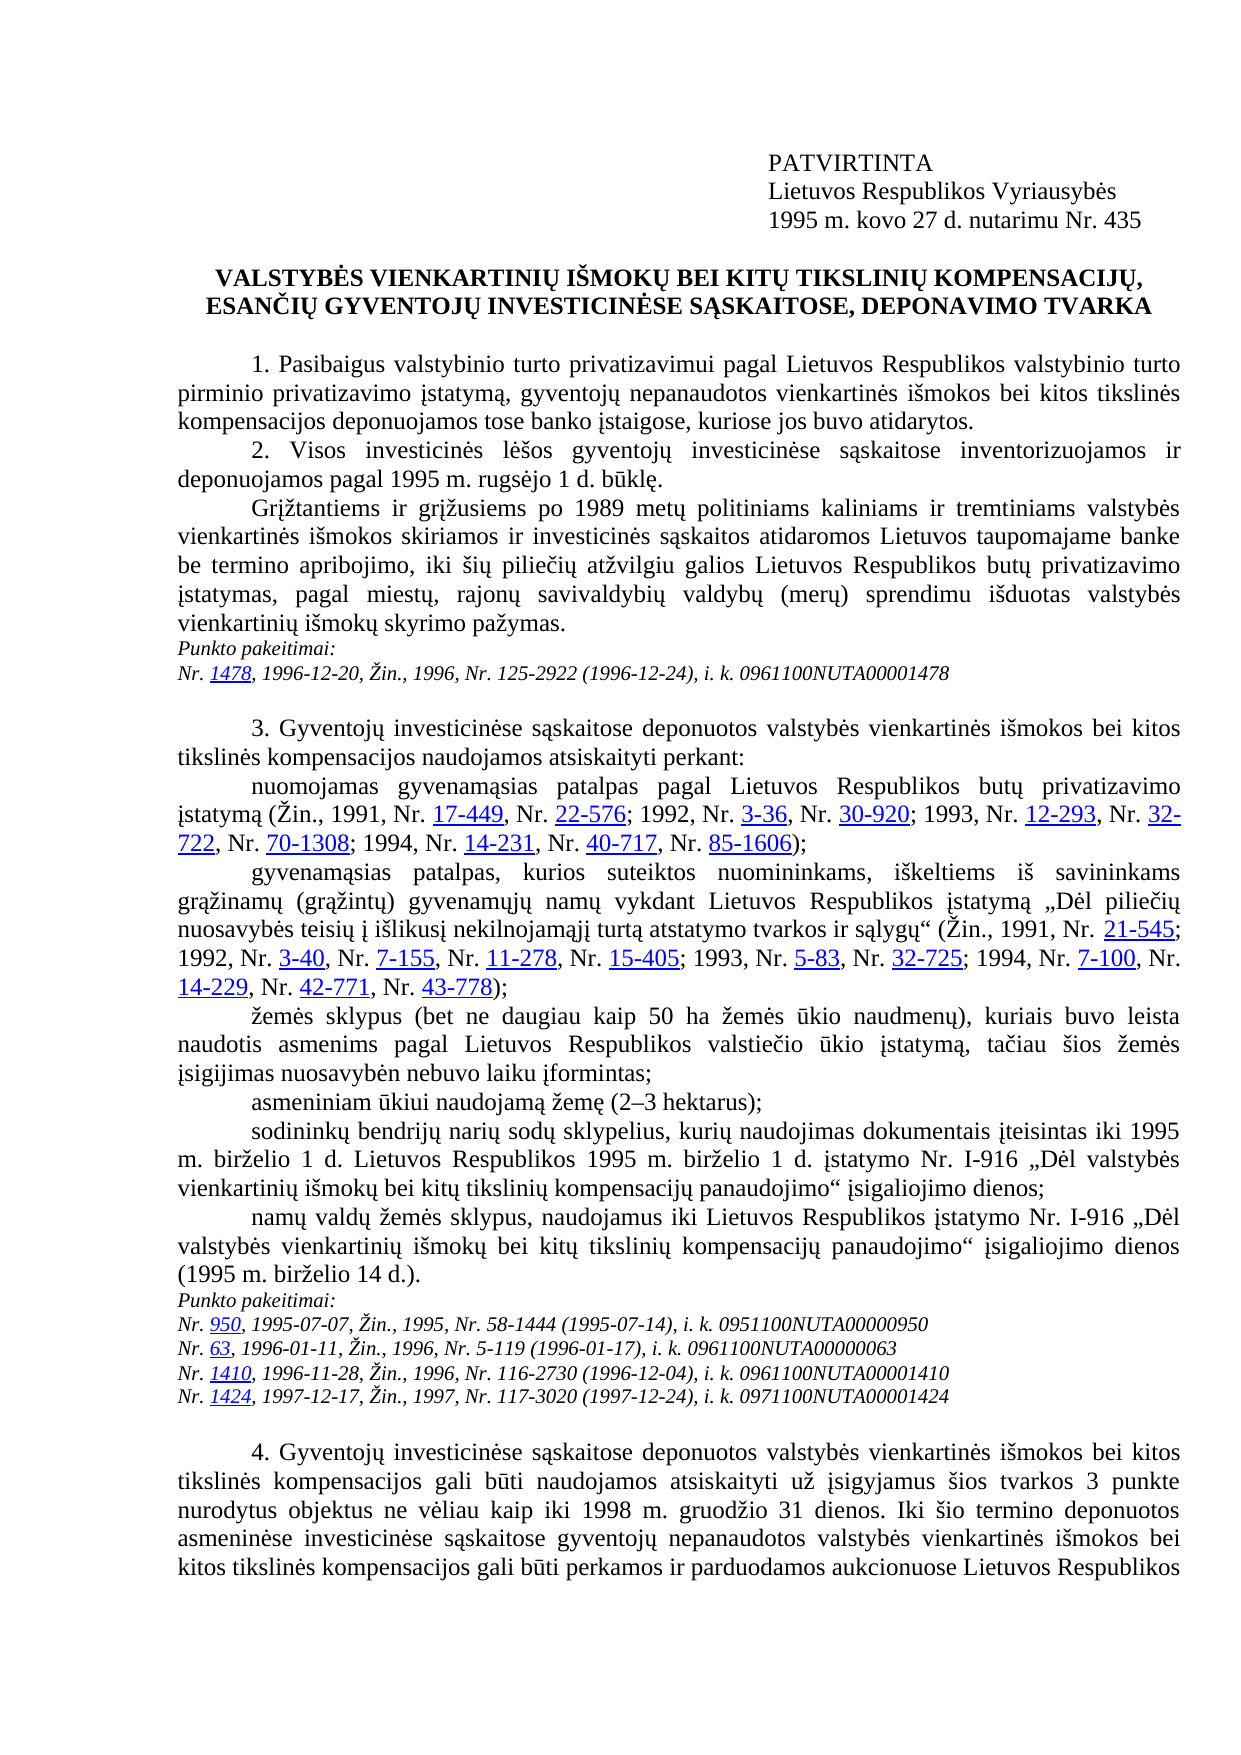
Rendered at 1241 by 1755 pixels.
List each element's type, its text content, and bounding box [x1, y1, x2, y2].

text Nr. 1424, 1997-12-17, Žin., 1997, Nr. 117-3020 (1997-12-24), i. k. 0971100NUTA00001424 [177, 1384, 1181, 1408]
text Grįžtantiems ir grįžusiems po 1989 metų politiniams kaliniams ir tremtiniams valstybės vienkartinės išmokos skiriamos ir investicinės sąskaitos atidaromos Lietuvos taupomajame banke be termino apribojimo, iki šių piliečių atžvilgiu galios Lietuvos Respublikos butų privatizavimo įstatymas, pagal miestų, rajonų savivaldybių valdybų (merų) sprendimu išduotas valstybės vienkartinių išmokų skyrimo pažymas. [177, 493, 1181, 636]
text gyvenamąsias patalpas, kurios suteiktos nuomininkams, iškeltiems iš savininkams grąžinamų (grąžintų) gyvenamųjų namų vykdant Lietuvos Respublikos įstatymą „Dėl piliečių nuosavybės teisių į išlikusį nekilnojamąjį turtą atstatymo tvarkos ir sąlygų“ (Žin., 1991, Nr. 21-545; 1992, Nr. 3-40, Nr. 7-155, Nr. 11-278, Nr. 15-405; 1993, Nr. 5-83, Nr. 32-725; 1994, Nr. 7-100, Nr. 14-229, Nr. 42-771, Nr. 43-778); [177, 857, 1181, 1001]
text Nr. 1478, 1996-12-20, Žin., 1996, Nr. 125-2922 (1996-12-24), i. k. 0961100NUTA00001478 [177, 660, 1181, 684]
text Punkto pakeitimai: [177, 636, 1181, 660]
text PATVIRTINTA [177, 148, 1181, 176]
text 4. Gyventojų investicinėse sąskaitose deponuotos valstybės vienkartinės išmokos bei kitos tikslinės kompensacijos gali būti naudojamos atsiskaityti už įsigyjamus šios tvarkos 3 punkte nurodytus objektus ne vėliau kaip iki 1998 m. gruodžio 31 dienos. Iki šio termino deponuotos asmeninėse investicinėse sąskaitose gyventojų nepanaudotos valstybės vienkartinės išmokos bei kitos tikslinės kompensacijos gali būti perkamos ir parduodamos aukcionuose Lietuvos Respublikos [177, 1437, 1181, 1581]
text 1. Pasibaigus valstybinio turto privatizavimui pagal Lietuvos Respublikos valstybinio turto pirminio privatizavimo įstatymą, gyventojų nepanaudotos vienkartinės išmokos bei kitos tikslinės kompensacijos deponuojamos tose banko įstaigose, kuriose jos buvo atidarytos. [177, 349, 1181, 435]
text žemės sklypus (bet ne daugiau kaip 50 ha žemės ūkio naudmenų), kuriais buvo leista naudotis asmenims pagal Lietuvos Respublikos valstiečio ūkio įstatymą, tačiau šios žemės įsigijimas nuosavybėn nebuvo laiku įformintas; [177, 1001, 1181, 1087]
text namų valdų žemės sklypus, naudojamus iki Lietuvos Respublikos įstatymo Nr. I-916 „Dėl valstybės vienkartinių išmokų bei kitų tikslinių kompensacijų panaudojimo“ įsigaliojimo dienos (1995 m. birželio 14 d.). [177, 1202, 1181, 1288]
text 1995 m. kovo 27 d. nutarimu Nr. 435 [177, 205, 1181, 234]
text nuomojamas gyvenamąsias patalpas pagal Lietuvos Respublikos butų privatizavimo įstatymą (Žin., 1991, Nr. 17-449, Nr. 22-576; 1992, Nr. 3-36, Nr. 30-920; 1993, Nr. 12-293, Nr. 32-722, Nr. 70-1308; 1994, Nr. 14-231, Nr. 40-717, Nr. 85-1606); [177, 771, 1181, 857]
text Nr. 63, 1996-01-11, Žin., 1996, Nr. 5-119 (1996-01-17), i. k. 0961100NUTA00000063 [177, 1336, 1181, 1360]
text 2. Visos investicinės lėšos gyventojų investicinėse sąskaitose inventorizuojamos ir deponuojamos pagal 1995 m. rugsėjo 1 d. būklę. [177, 435, 1181, 493]
text sodininkų bendrijų narių sodų sklypelius, kurių naudojimas dokumentais įteisintas iki 1995 m. birželio 1 d. Lietuvos Respublikos 1995 m. birželio 1 d. įstatymo Nr. I-916 „Dėl valstybės vienkartinių išmokų bei kitų tikslinių kompensacijų panaudojimo“ įsigaliojimo dienos; [177, 1116, 1181, 1202]
text Nr. 950, 1995-07-07, Žin., 1995, Nr. 58-1444 (1995-07-14), i. k. 0951100NUTA00000950 [177, 1312, 1181, 1336]
text Lietuvos Respublikos Vyriausybės [177, 176, 1181, 205]
text Valstybės vienkartinių išmokų bei kitų tikslinių kompensacijų, esančių gyventojų investicinėse sąskaitose, deponavimo tvarka [177, 263, 1181, 320]
text Nr. 1410, 1996-11-28, Žin., 1996, Nr. 116-2730 (1996-12-04), i. k. 0961100NUTA00001410 [177, 1360, 1181, 1384]
text asmeniniam ūkiui naudojamą žemę (2–3 hektarus); [177, 1087, 1181, 1116]
text 3. Gyventojų investicinėse sąskaitose deponuotos valstybės vienkartinės išmokos bei kitos tikslinės kompensacijos naudojamos atsiskaityti perkant: [177, 713, 1181, 771]
text Punkto pakeitimai: [177, 1288, 1181, 1312]
